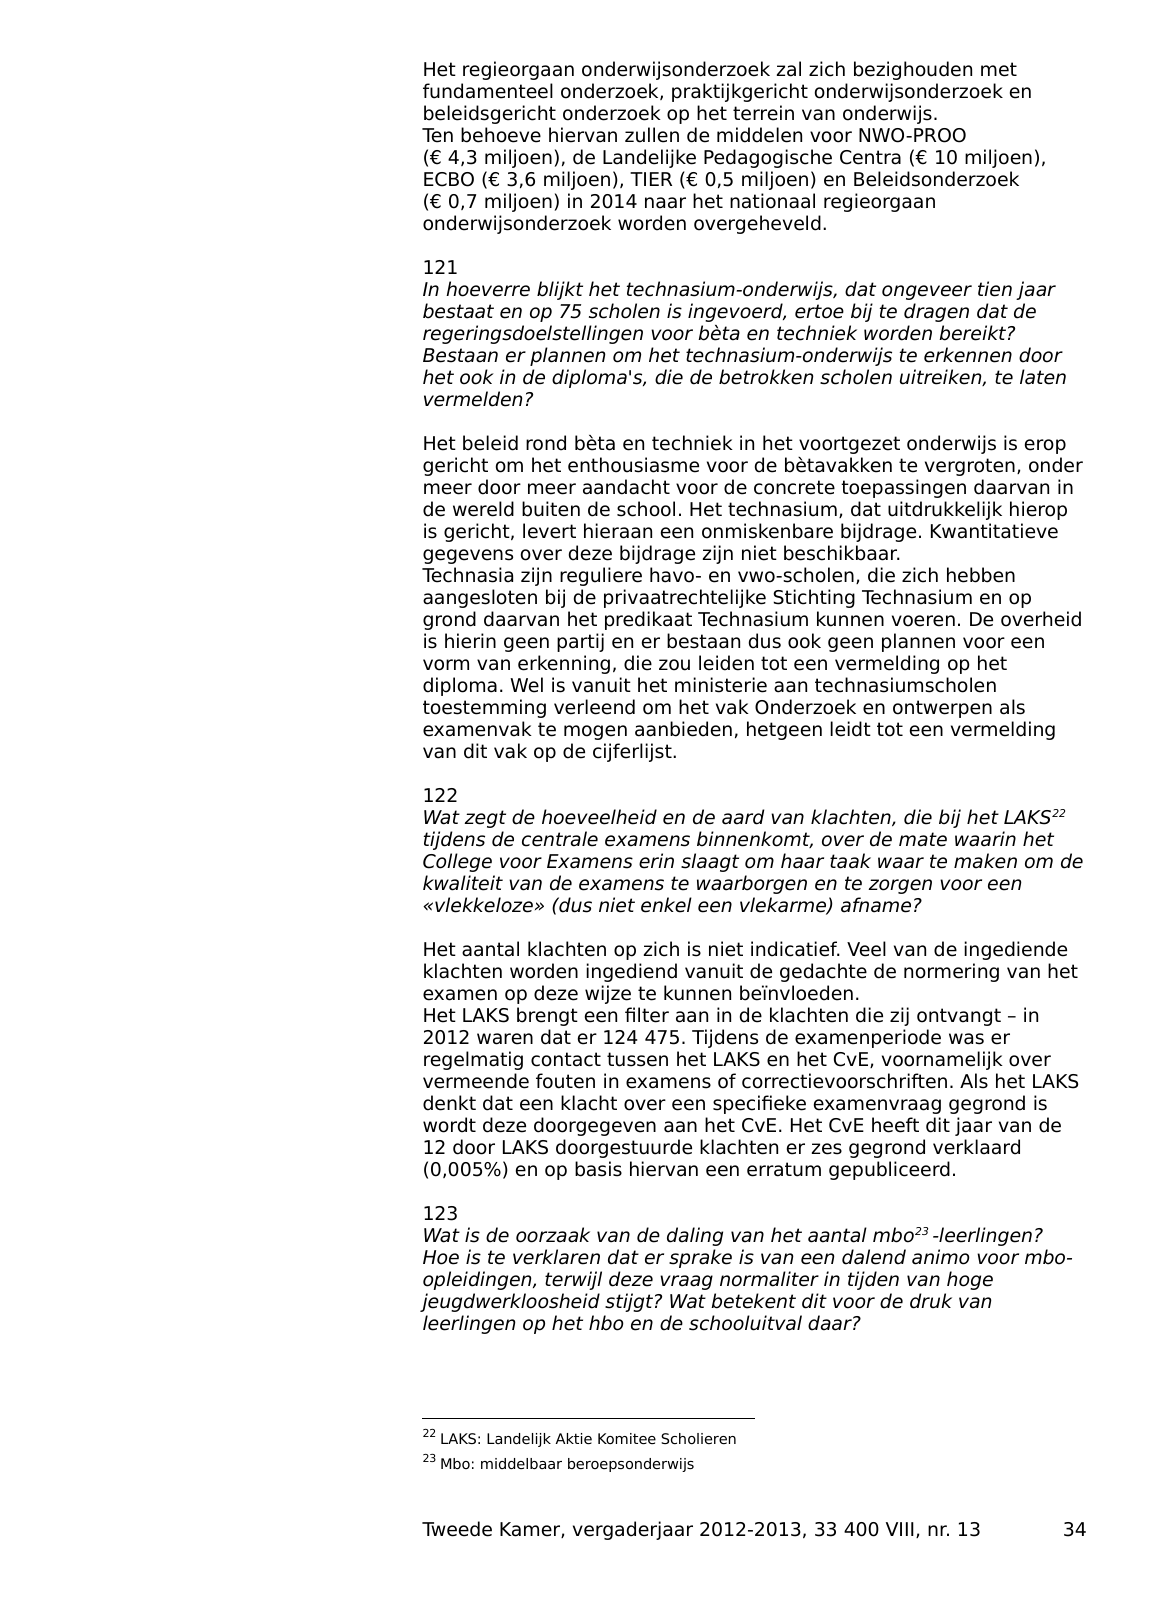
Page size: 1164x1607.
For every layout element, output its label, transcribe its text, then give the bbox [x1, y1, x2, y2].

text Technasia zijn reguliere havo- en vwo-scholen, die zich hebben aangesloten bij de privaatrechtelijke Stichting Technasium en op grond daarvan het predikaat Technasium kunnen voeren. De overheid is hierin geen partij en er bestaan dus ook geen plannen voor een vorm van erkenning, die zou leiden tot een vermelding op het diploma. Wel is vanuit het ministerie aan technasiumscholen toestemming verleend om het vak Onderzoek en ontwerpen als examenvak te mogen aanbieden, hetgeen leidt tot een vermelding van dit vak op de cijferlijst. [422, 565, 1087, 763]
text Mbo: middelbaar beroepsonderwijs [422, 1452, 1087, 1474]
text Wat is de oorzaak van de daling van het aantal mbo-leerlingen? Hoe is te verklaren dat er sprake is van een dalend animo voor mbo-opleidingen, terwijl deze vraag normaliter in tijden van hoge jeugdwerkloosheid stijgt? Wat betekent dit voor de druk van leerlingen op het hbo en de schooluitval daar? [422, 1225, 1087, 1335]
text 122 [422, 785, 1087, 807]
text Wat zegt de hoeveelheid en de aard van klachten, die bij het LAKS tijdens de centrale examens binnenkomt, over de mate waarin het College voor Examens erin slaagt om haar taak waar te maken om de kwaliteit van de examens te waarborgen en te zorgen voor een «vlekkeloze» (dus niet enkel een vlekarme) afname? [422, 807, 1087, 917]
text Het aantal klachten op zich is niet indicatief. Veel van de ingediende klachten worden ingediend vanuit de gedachte de normering van het examen op deze wijze te kunnen beïnvloeden. [422, 939, 1087, 1005]
text Het LAKS brengt een filter aan in de klachten die zij ontvangt – in 2012 waren dat er 124 475. Tijdens de examenperiode was er regelmatig contact tussen het LAKS en het CvE, voornamelijk over vermeende fouten in examens of correctievoorschriften. Als het LAKS denkt dat een klacht over een specifieke examenvraag gegrond is wordt deze doorgegeven aan het CvE. Het CvE heeft dit jaar van de 12 door LAKS doorgestuurde klachten er zes gegrond verklaard (0,005%) en op basis hiervan een erratum gepubliceerd. [422, 1005, 1087, 1181]
text Het regieorgaan onderwijsonderzoek zal zich bezighouden met fundamenteel onderzoek, praktijkgericht onderwijsonderzoek en beleidsgericht onderzoek op het terrein van onderwijs. [422, 59, 1087, 125]
text In hoeverre blijkt het technasium-onderwijs, dat ongeveer tien jaar bestaat en op 75 scholen is ingevoerd, ertoe bij te dragen dat de regeringsdoelstellingen voor bèta en techniek worden bereikt? Bestaan er plannen om het technasium-onderwijs te erkennen door het ook in de diploma's, die de betrokken scholen uitreiken, te laten vermelden? [422, 279, 1087, 411]
text LAKS: Landelijk Aktie Komitee Scholieren [422, 1427, 1087, 1449]
text 121 [422, 257, 1087, 279]
text 123 [422, 1203, 1087, 1225]
text Het beleid rond bèta en techniek in het voortgezet onderwijs is erop gericht om het enthousiasme voor de bètavakken te vergroten, onder meer door meer aandacht voor de concrete toepassingen daarvan in de wereld buiten de school. Het technasium, dat uitdrukkelijk hierop is gericht, levert hieraan een onmiskenbare bijdrage. Kwantitatieve gegevens over deze bijdrage zijn niet beschikbaar. [422, 433, 1087, 565]
text Ten behoeve hiervan zullen de middelen voor NWO-PROO (€ 4,3 miljoen), de Landelijke Pedagogische Centra (€ 10 miljoen), ECBO (€ 3,6 miljoen), TIER (€ 0,5 miljoen) en Beleidsonderzoek (€ 0,7 miljoen) in 2014 naar het nationaal regieorgaan onderwijsonderzoek worden overgeheveld. [422, 125, 1087, 235]
